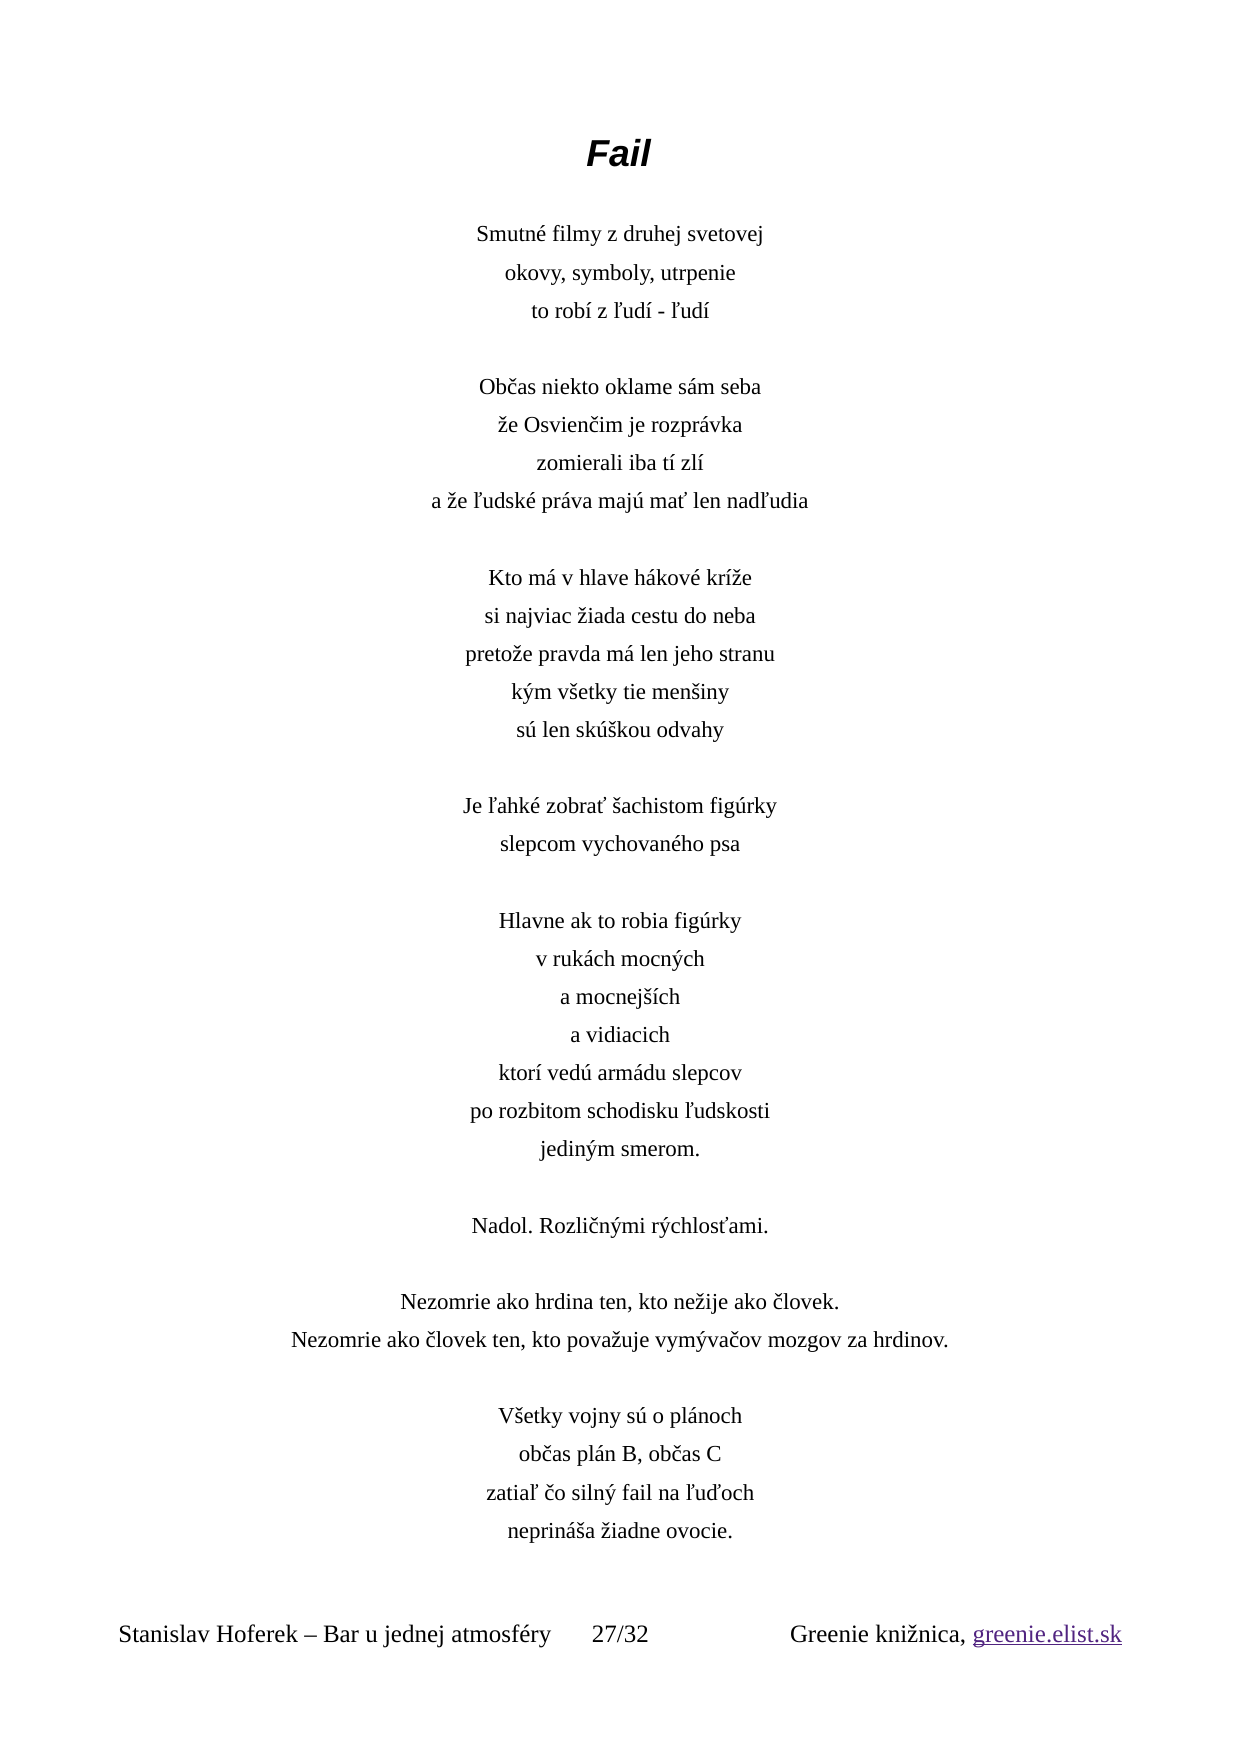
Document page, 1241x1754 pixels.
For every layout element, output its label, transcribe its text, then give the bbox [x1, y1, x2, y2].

text Hlavne ak to robia figúrky [106, 907, 1134, 933]
text v rukách mocných [106, 945, 1134, 971]
text si najviac žiada cestu do neba [106, 602, 1134, 628]
text a vidiacich [106, 1021, 1134, 1047]
text okovy, symboly, utrpenie [106, 259, 1134, 285]
text Kto má v hlave hákové kríže [106, 564, 1134, 590]
text Nadol. Rozličnými rýchlosťami. [106, 1212, 1134, 1238]
subtitle Fail [106, 131, 1134, 174]
text Nezomrie ako hrdina ten, kto nežije ako človek. [106, 1288, 1134, 1314]
text pretože pravda má len jeho stranu [106, 640, 1134, 666]
text a mocnejších [106, 983, 1134, 1009]
text Občas niekto oklame sám seba [106, 373, 1134, 399]
text jediným smerom. [106, 1136, 1134, 1162]
text Je ľahké zobrať šachistom figúrky [106, 792, 1134, 819]
text slepcom vychovaného psa [106, 831, 1134, 857]
text že Osvienčim je rozprávka [106, 411, 1134, 437]
text Všetky vojny sú o plánoch [106, 1402, 1134, 1429]
text neprináša žiadne ovocie. [106, 1517, 1134, 1543]
text kým všetky tie menšiny [106, 678, 1134, 704]
text Nezomrie ako človek ten, kto považuje vymývačov mozgov za hrdinov. [106, 1326, 1134, 1352]
text ktorí vedú armádu slepcov [106, 1059, 1134, 1086]
text to robí z ľudí - ľudí [106, 297, 1134, 323]
text zomierali iba tí zlí [106, 449, 1134, 476]
text zatiaľ čo silný fail na ľuďoch [106, 1479, 1134, 1505]
text po rozbitom schodisku ľudskosti [106, 1097, 1134, 1124]
text Smutné filmy z druhej svetovej [106, 221, 1134, 247]
text a že ľudské práva majú mať len nadľudia [106, 487, 1134, 514]
text občas plán B, občas C [106, 1441, 1134, 1467]
text sú len skúškou odvahy [106, 716, 1134, 742]
